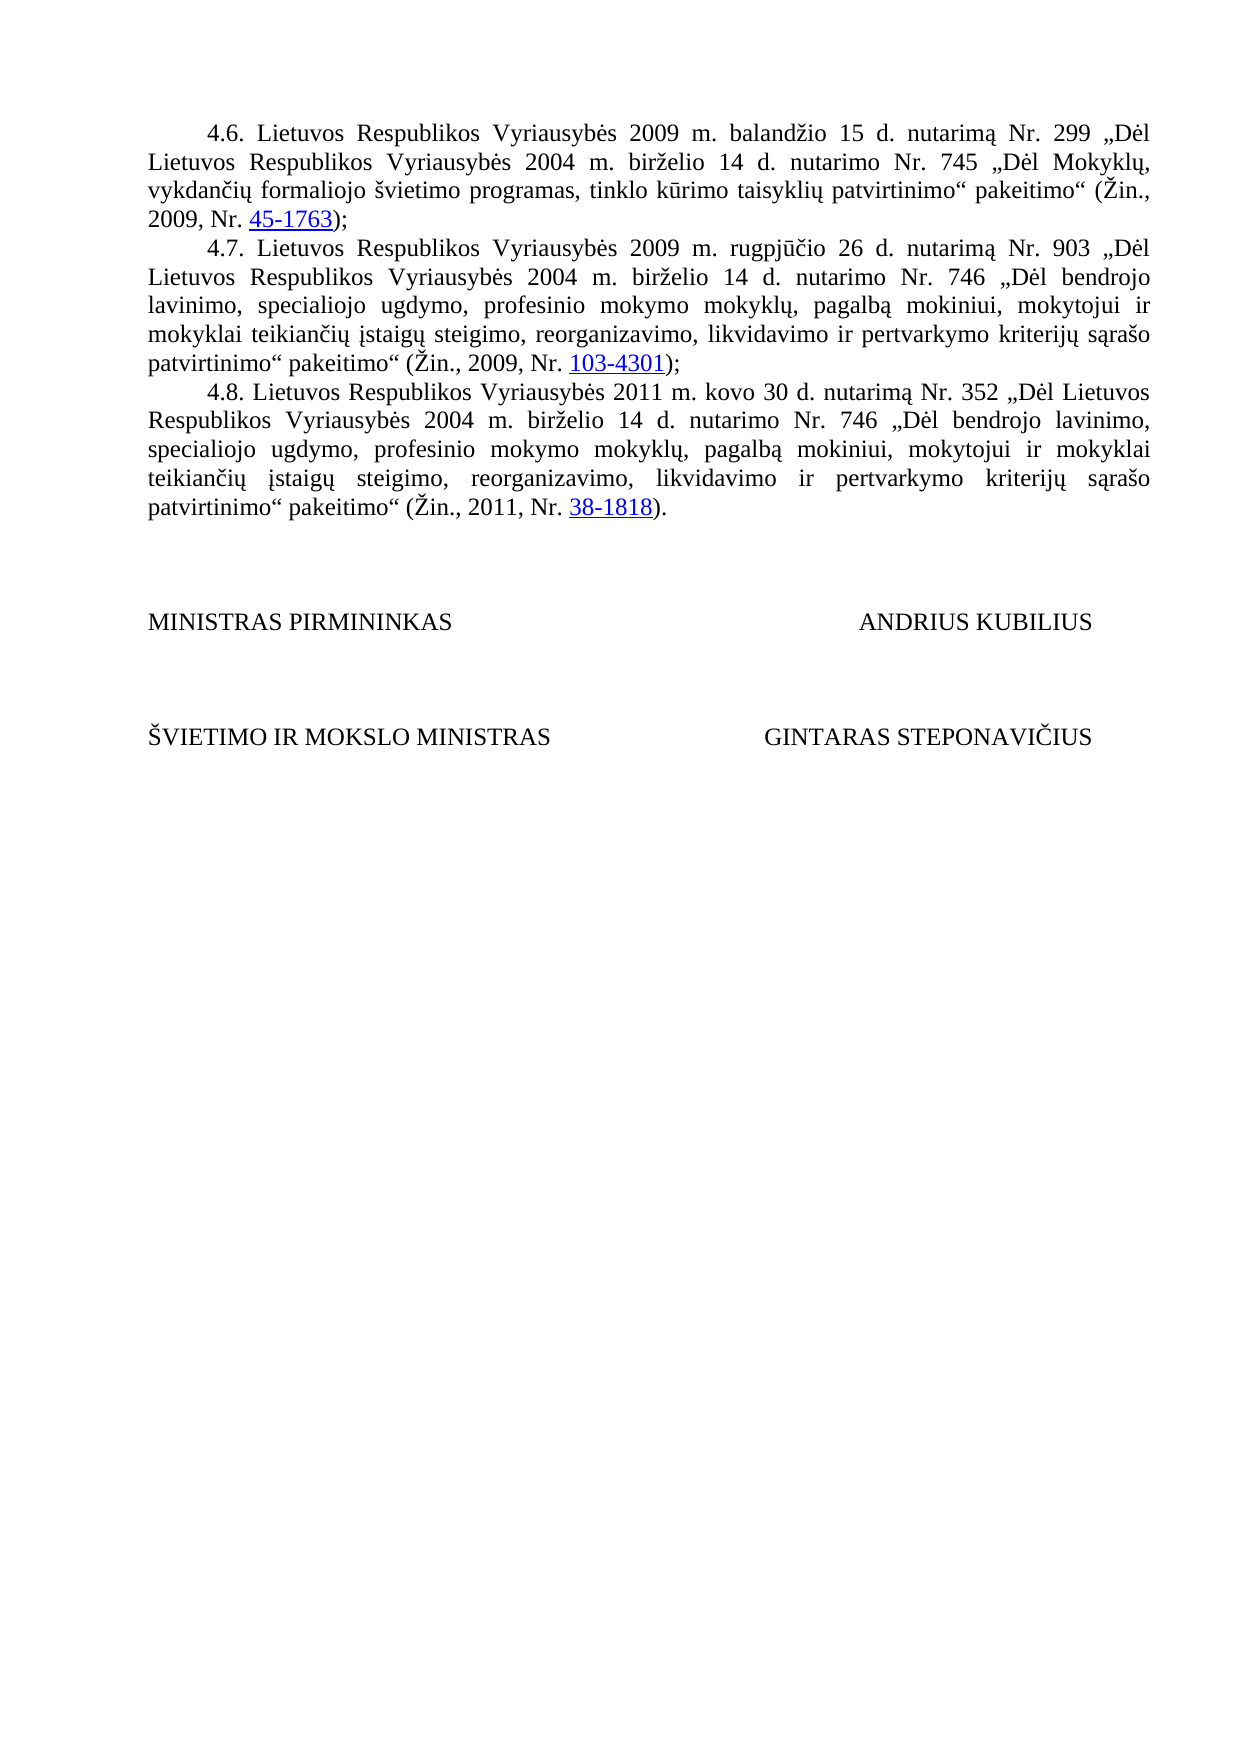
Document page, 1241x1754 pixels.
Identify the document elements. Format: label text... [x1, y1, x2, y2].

text MINISTRAS PIRMININKAS ANDRIUS KUBILIUS [148, 607, 1152, 636]
text ŠVIETIMO IR MOKSLO MINISTRAS GINTARAS STEPONAVIČIUS [148, 722, 1152, 751]
text 4.7. Lietuvos Respublikos Vyriausybės 2009 m. rugpjūčio 26 d. nutarimą Nr. 903 „Dėl Lietuvos Respublikos Vyriausybės 2004 m. birželio 14 d. nutarimo Nr. 746 „Dėl bendrojo lavinimo, specialiojo ugdymo, profesinio mokymo mokyklų, pagalbą mokiniui, mokytojui ir mokyklai teikiančių įstaigų steigimo, reorganizavimo, likvidavimo ir pertvarkymo kriterijų sąrašo patvirtinimo“ pakeitimo“ (Žin., 2009, Nr. 103-4301); [148, 233, 1152, 377]
text 4.6. Lietuvos Respublikos Vyriausybės 2009 m. balandžio 15 d. nutarimą Nr. 299 „Dėl Lietuvos Respublikos Vyriausybės 2004 m. birželio 14 d. nutarimo Nr. 745 „Dėl Mokyklų, vykdančių formaliojo švietimo programas, tinklo kūrimo taisyklių patvirtinimo“ pakeitimo“ (Žin., 2009, Nr. 45-1763); [148, 118, 1152, 233]
text 4.8. Lietuvos Respublikos Vyriausybės 2011 m. kovo 30 d. nutarimą Nr. 352 „Dėl Lietuvos Respublikos Vyriausybės 2004 m. birželio 14 d. nutarimo Nr. 746 „Dėl bendrojo lavinimo, specialiojo ugdymo, profesinio mokymo mokyklų, pagalbą mokiniui, mokytojui ir mokyklai teikiančių įstaigų steigimo, reorganizavimo, likvidavimo ir pertvarkymo kriterijų sąrašo patvirtinimo“ pakeitimo“ (Žin., 2011, Nr. 38-1818). [148, 377, 1152, 521]
